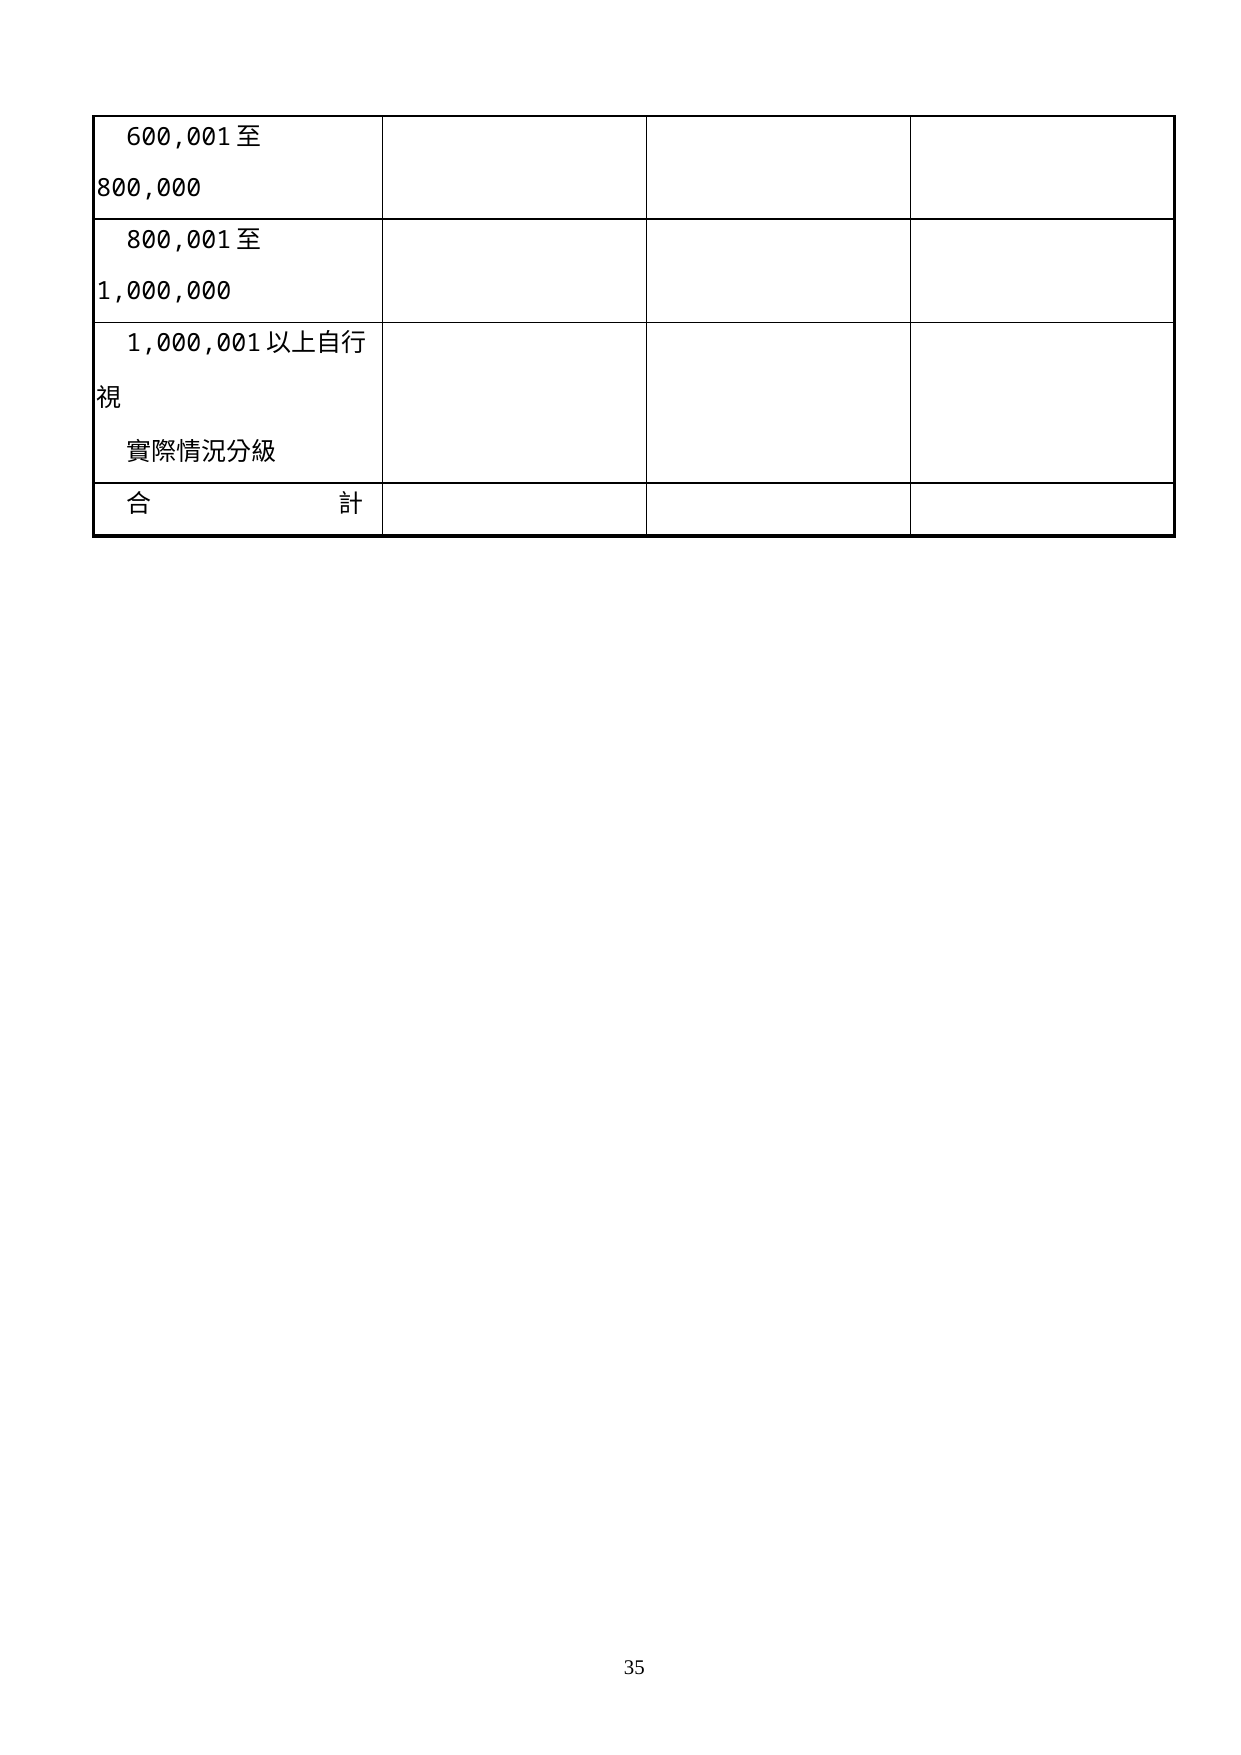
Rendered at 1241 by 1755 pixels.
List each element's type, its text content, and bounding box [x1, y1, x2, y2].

table_cell 1,000,001以上自行視 實際情況分級 [95, 323, 382, 482]
table_cell 合 計 [95, 484, 382, 534]
table_cell [911, 484, 1173, 534]
table_cell [647, 220, 910, 321]
table_cell [383, 484, 646, 534]
table_cell 800,001至1,000,000 [95, 220, 382, 321]
table_cell [383, 117, 646, 218]
table_cell [911, 220, 1173, 321]
table_cell [911, 117, 1173, 218]
table_cell [647, 323, 910, 482]
table_cell [647, 484, 910, 534]
table_cell [383, 220, 646, 321]
table_cell [911, 323, 1173, 482]
table_cell [383, 323, 646, 482]
table_cell 600,001至 800,000 [95, 117, 382, 218]
table_cell [647, 117, 910, 218]
